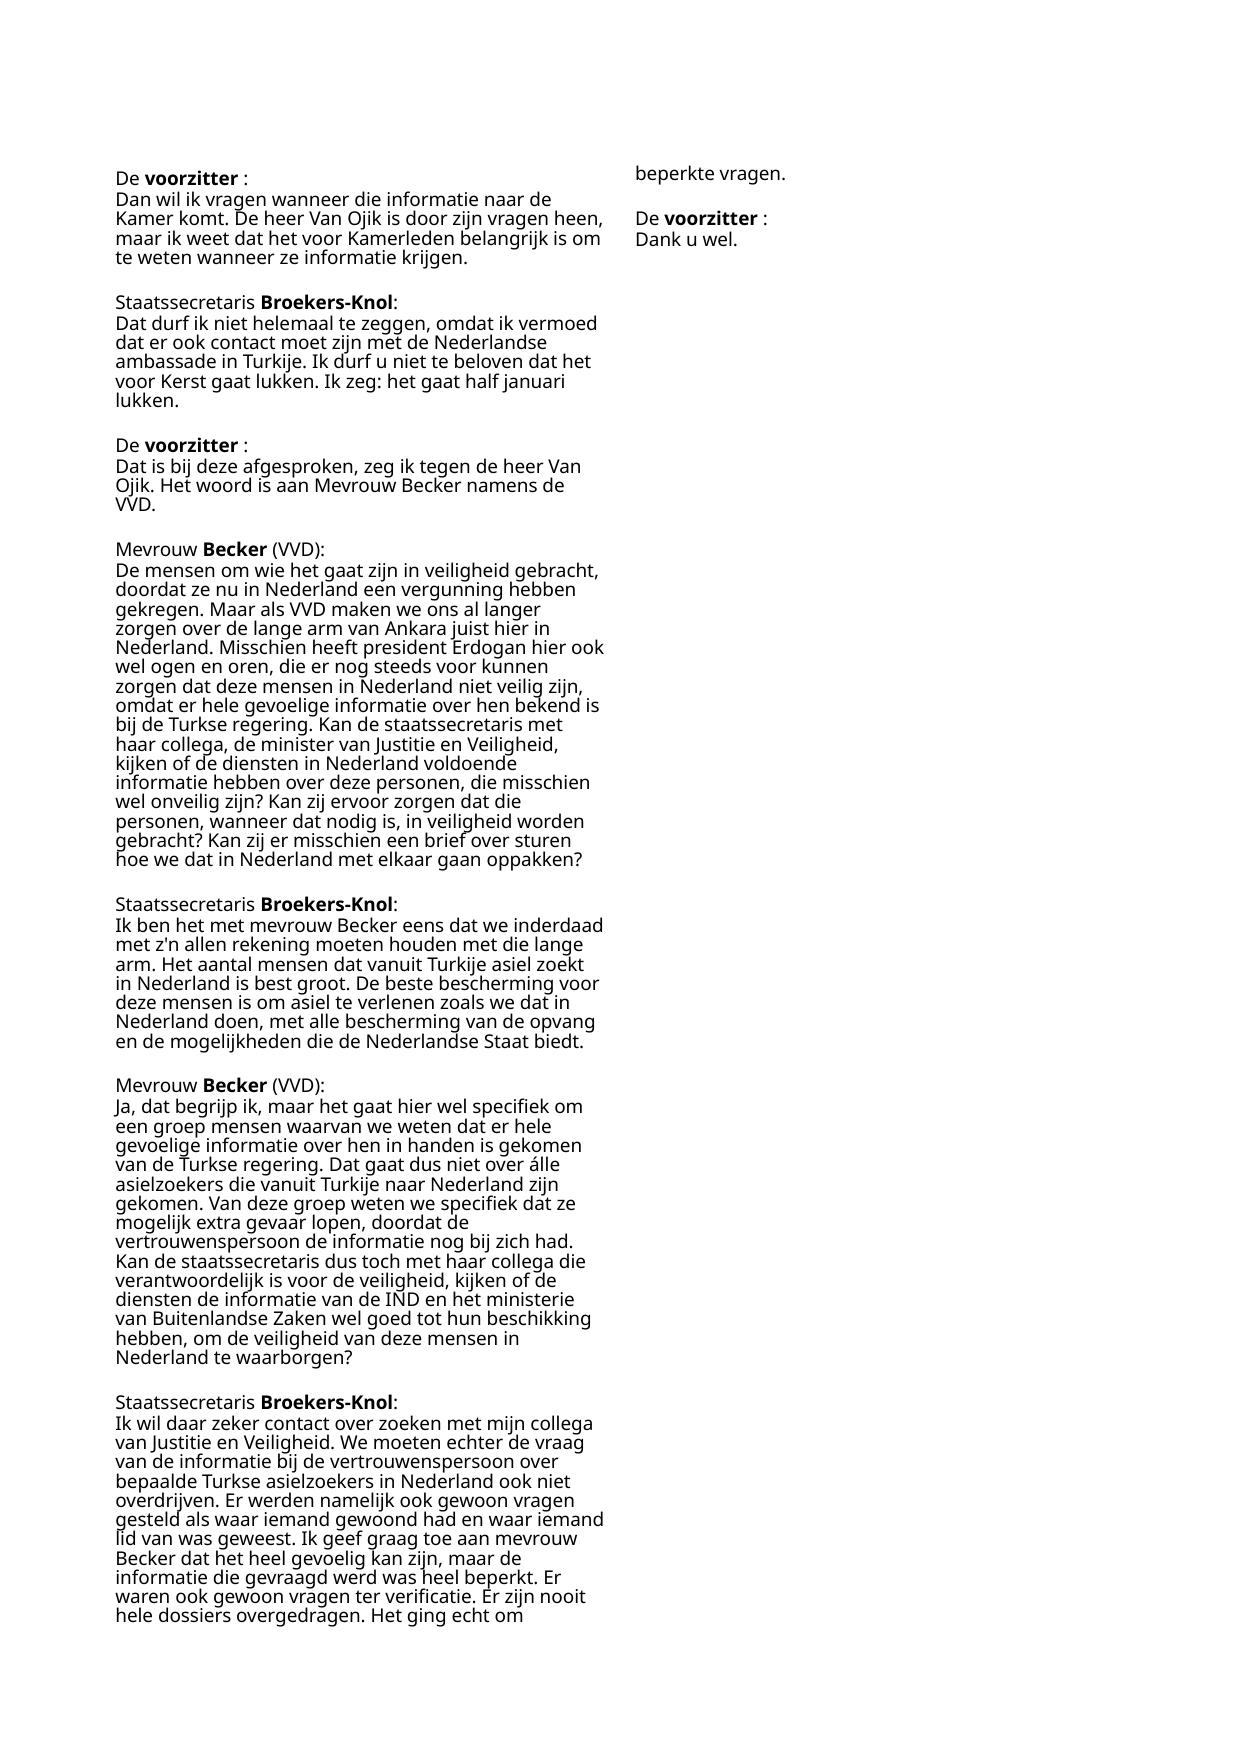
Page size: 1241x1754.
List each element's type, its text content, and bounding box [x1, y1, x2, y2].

text Staatssecretaris Broekers-Knol: [115, 289, 605, 315]
text De voorzitter : [115, 165, 605, 191]
text Dat is bij deze afgesproken, zeg ik tegen de heer Van Ojik. Het woord is aan Mevrouw Becker namens de VVD. [115, 458, 605, 516]
text Ik wil daar zeker contact over zoeken met mijn collega van Justitie en Veiligheid. We moeten echter de vraag van de informatie bij de vertrouwenspersoon over bepaalde Turkse asielzoekers in Nederland ook niet overdrijven. Er werden namelijk ook gewoon vragen gesteld als waar iemand gewoond had en waar iemand lid van was geweest. Ik geef graag toe aan mevrouw Becker dat het heel gevoelig kan zijn, maar de informatie die gevraagd werd was heel beperkt. Er waren ook gewoon vragen ter verificatie. Er zijn nooit hele dossiers overgedragen. Het ging echt om [115, 1415, 605, 1627]
text De voorzitter : [115, 432, 605, 458]
text Dan wil ik vragen wanneer die informatie naar de Kamer komt. De heer Van Ojik is door zijn vragen heen, maar ik weet dat het voor Kamerleden belangrijk is om te weten wanneer ze informatie krijgen. [115, 191, 605, 268]
text Staatssecretaris Broekers-Knol: [115, 1389, 605, 1415]
text De mensen om wie het gaat zijn in veiligheid gebracht, doordat ze nu in Nederland een vergunning hebben gekregen. Maar als VVD maken we ons al langer zorgen over de lange arm van Ankara juist hier in Nederland. Misschien heeft president Erdogan hier ook wel ogen en oren, die er nog steeds voor kunnen zorgen dat deze mensen in Nederland niet veilig zijn, omdat er hele gevoelige informatie over hen bekend is bij de Turkse regering. Kan de staatssecretaris met haar collega, de minister van Justitie en Veiligheid, kijken of de diensten in Nederland voldoende informatie hebben over deze personen, die misschien wel onveilig zijn? Kan zij ervoor zorgen dat die personen, wanneer dat nodig is, in veiligheid worden gebracht? Kan zij er misschien een brief over sturen hoe we dat in Nederland met elkaar gaan oppakken? [115, 562, 605, 870]
text Mevrouw Becker (VVD): [115, 1073, 605, 1098]
text Mevrouw Becker (VVD): [115, 536, 605, 562]
text Ik ben het met mevrouw Becker eens dat we inderdaad met z'n allen rekening moeten houden met die lange arm. Het aantal mensen dat vanuit Turkije asiel zoekt in Nederland is best groot. De beste bescherming voor deze mensen is om asiel te verlenen zoals we dat in Nederland doen, met alle bescherming van de opvang en de mogelijkheden die de Nederlandse Staat biedt. [115, 917, 605, 1052]
text Dank u wel. [635, 231, 1125, 250]
text Staatssecretaris Broekers-Knol: [115, 891, 605, 917]
text Ja, dat begrijp ik, maar het gaat hier wel specifiek om een groep mensen waarvan we weten dat er hele gevoelige informatie over hen in handen is gekomen van de Turkse regering. Dat gaat dus niet over álle asielzoekers die vanuit Turkije naar Nederland zijn gekomen. Van deze groep weten we specifiek dat ze mogelijk extra gevaar lopen, doordat de vertrouwenspersoon de informatie nog bij zich had. Kan de staatssecretaris dus toch met haar collega die verantwoordelijk is voor de veiligheid, kijken of de diensten de informatie van de IND en het ministerie van Buitenlandse Zaken wel goed tot hun beschikking hebben, om de veiligheid van deze mensen in Nederland te waarborgen? [115, 1098, 605, 1368]
text De voorzitter : [635, 205, 1125, 231]
text beperkte vragen. [635, 165, 1125, 184]
text Dat durf ik niet helemaal te zeggen, omdat ik vermoed dat er ook contact moet zijn met de Nederlandse ambassade in Turkije. Ik durf u niet te beloven dat het voor Kerst gaat lukken. Ik zeg: het gaat half januari lukken. [115, 315, 605, 411]
